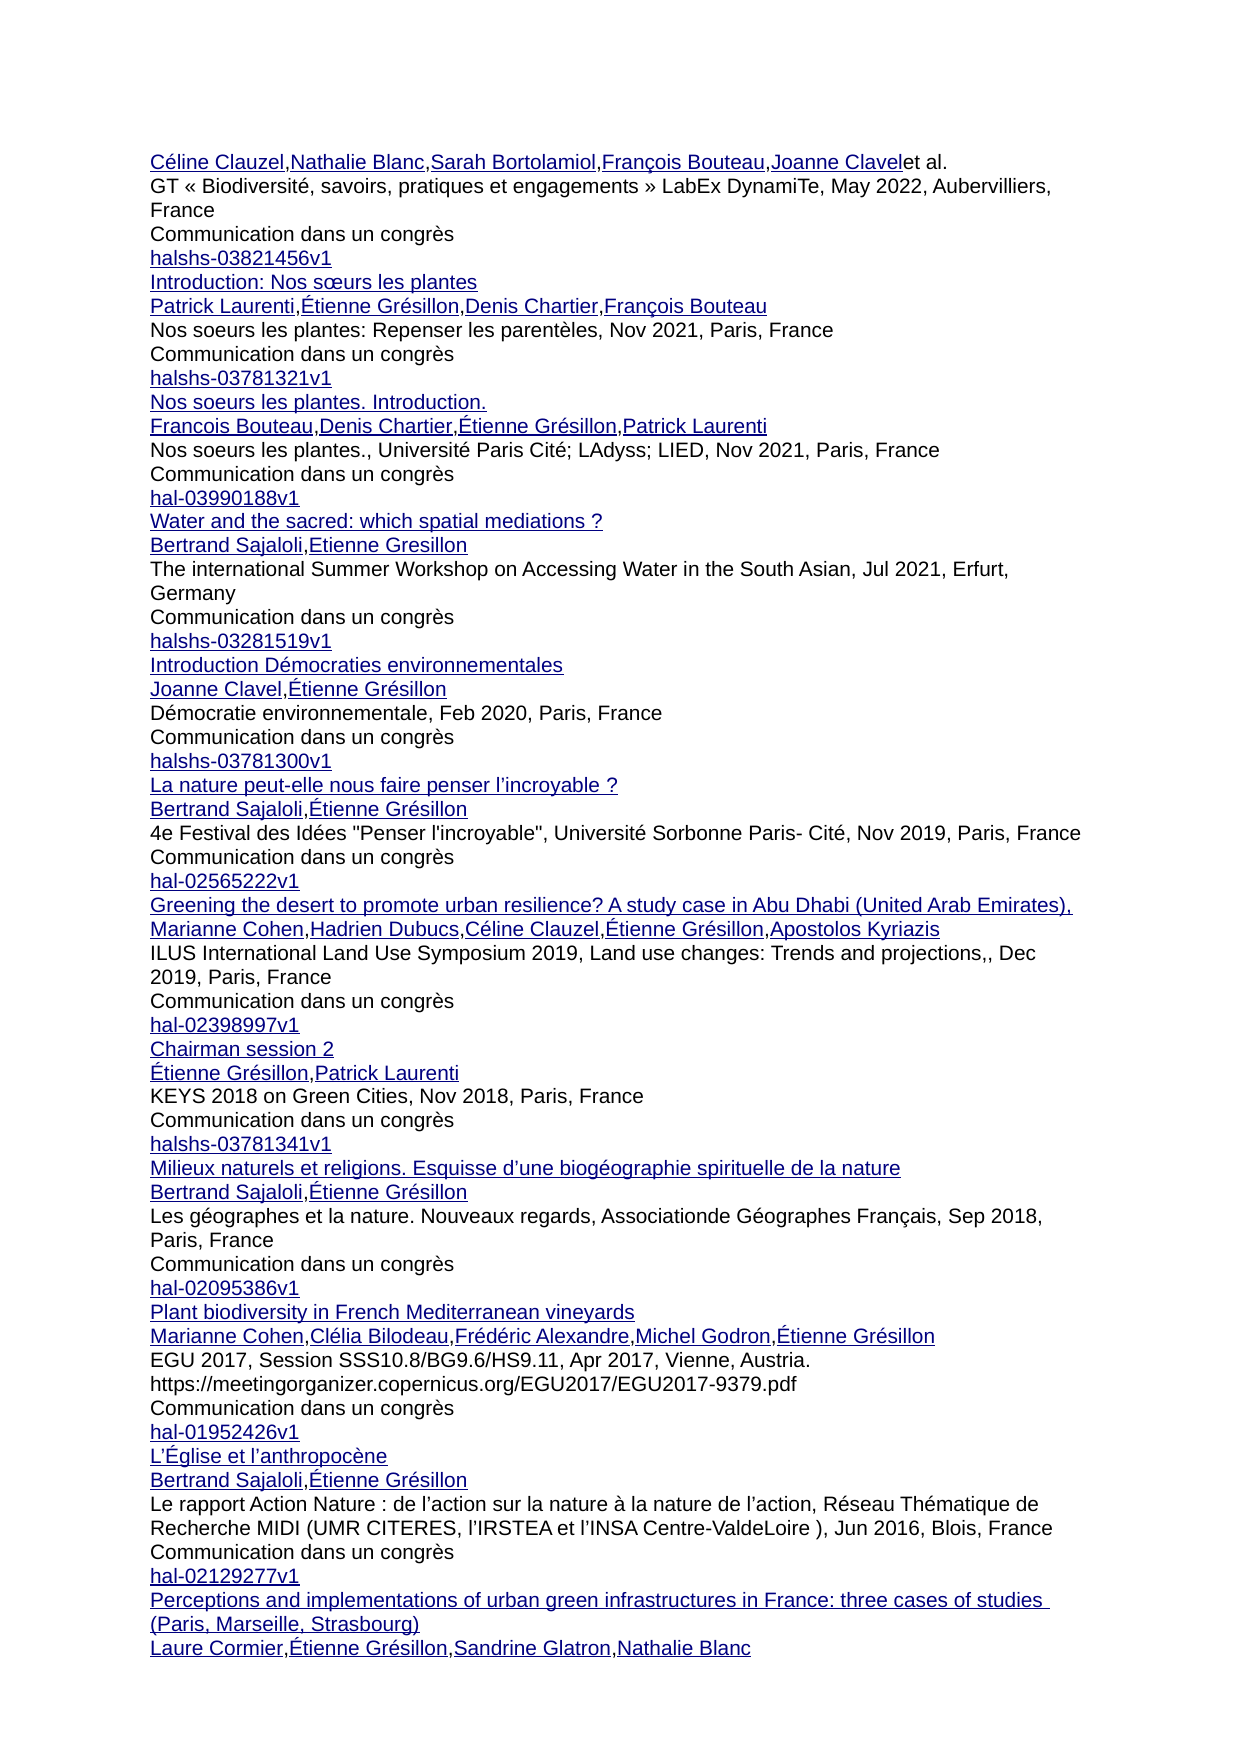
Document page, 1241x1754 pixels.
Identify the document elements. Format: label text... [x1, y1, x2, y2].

table_cell Introduction Démocraties environnementales Joanne Clavel,Étienne Grésillon Démocratie environnementale, Feb 2020, Paris, France Communication dans un congrès halshs-03781300v1 [150, 653, 1090, 773]
table_cell Perceptions and implementations of urban green infrastructures in France: three cases of studies (Paris, Marseille, Strasbourg) Laure Cormier,Étienne Grésillon,Sandrine Glatron,Nathalie Blanc [150, 1588, 1090, 1659]
table_cell La nature peut-elle nous faire penser l’incroyable ? Bertrand Sajaloli,Étienne Grésillon 4e Festival des Idées "Penser l'incroyable", Université Sorbonne Paris- Cité, Nov 2019, Paris, France Communication dans un congrès hal-02565222v1 [150, 773, 1090, 893]
table_cell Introduction: Nos sœurs les plantes Patrick Laurenti,Étienne Grésillon,Denis Chartier,François Bouteau Nos soeurs les plantes: Repenser les parentèles, Nov 2021, Paris, France Communication dans un congrès halshs-03781321v1 [150, 270, 1090, 389]
table_cell L’Église et l’anthropocène Bertrand Sajaloli,Étienne Grésillon Le rapport Action Nature : de l’action sur la nature à la nature de l’action, Réseau Thématique de Recherche MIDI (UMR CITERES, l’IRSTEA et l’INSA Centre-ValdeLoire ), Jun 2016, Blois, France Communication dans un congrès hal-02129277v1 [150, 1444, 1090, 1587]
table_cell Chairman session 2 Étienne Grésillon,Patrick Laurenti KEYS 2018 on Green Cities, Nov 2018, Paris, France Communication dans un congrès halshs-03781341v1 [150, 1036, 1090, 1156]
table_cell Water and the sacred: which spatial mediations ? Bertrand Sajaloli,Etienne Gresillon The international Summer Workshop on Accessing Water in the South Asian, Jul 2021, Erfurt, Germany Communication dans un congrès halshs-03281519v1 [150, 509, 1090, 653]
table_cell Milieux naturels et religions. Esquisse d’une biogéographie spirituelle de la nature Bertrand Sajaloli,Étienne Grésillon Les géographes et la nature. Nouveaux regards, Associationde Géographes Français, Sep 2018, Paris, France Communication dans un congrès hal-02095386v1 [150, 1156, 1090, 1300]
table_cell Nos soeurs les plantes. Introduction. Francois Bouteau,Denis Chartier,Étienne Grésillon,Patrick Laurenti Nos soeurs les plantes., Université Paris Cité; LAdyss; LIED, Nov 2021, Paris, France Communication dans un congrès hal-03990188v1 [150, 390, 1090, 509]
table_cell Greening the desert to promote urban resilience? A study case in Abu Dhabi (United Arab Emirates), Marianne Cohen,Hadrien Dubucs,Céline Clauzel,Étienne Grésillon,Apostolos Kyriazis ILUS International Land Use Symposium 2019, Land use changes: Trends and projections,, Dec 2019, Paris, France Communication dans un congrès hal-02398997v1 [150, 893, 1090, 1036]
table_cell Céline Clauzel,Nathalie Blanc,Sarah Bortolamiol,François Bouteau,Joanne Clavelet al. GT « Biodiversité, savoirs, pratiques et engagements » LabEx DynamiTe, May 2022, Aubervilliers, France Communication dans un congrès halshs-03821456v1 [150, 150, 1090, 270]
table_cell Plant biodiversity in French Mediterranean vineyards Marianne Cohen,Clélia Bilodeau,Frédéric Alexandre,Michel Godron,Étienne Grésillon EGU 2017, Session SSS10.8/BG9.6/HS9.11, Apr 2017, Vienne, Austria. https://meetingorganizer.copernicus.org/EGU2017/EGU2017-9379.pdf Communication dans un congrès hal-01952426v1 [150, 1300, 1090, 1444]
